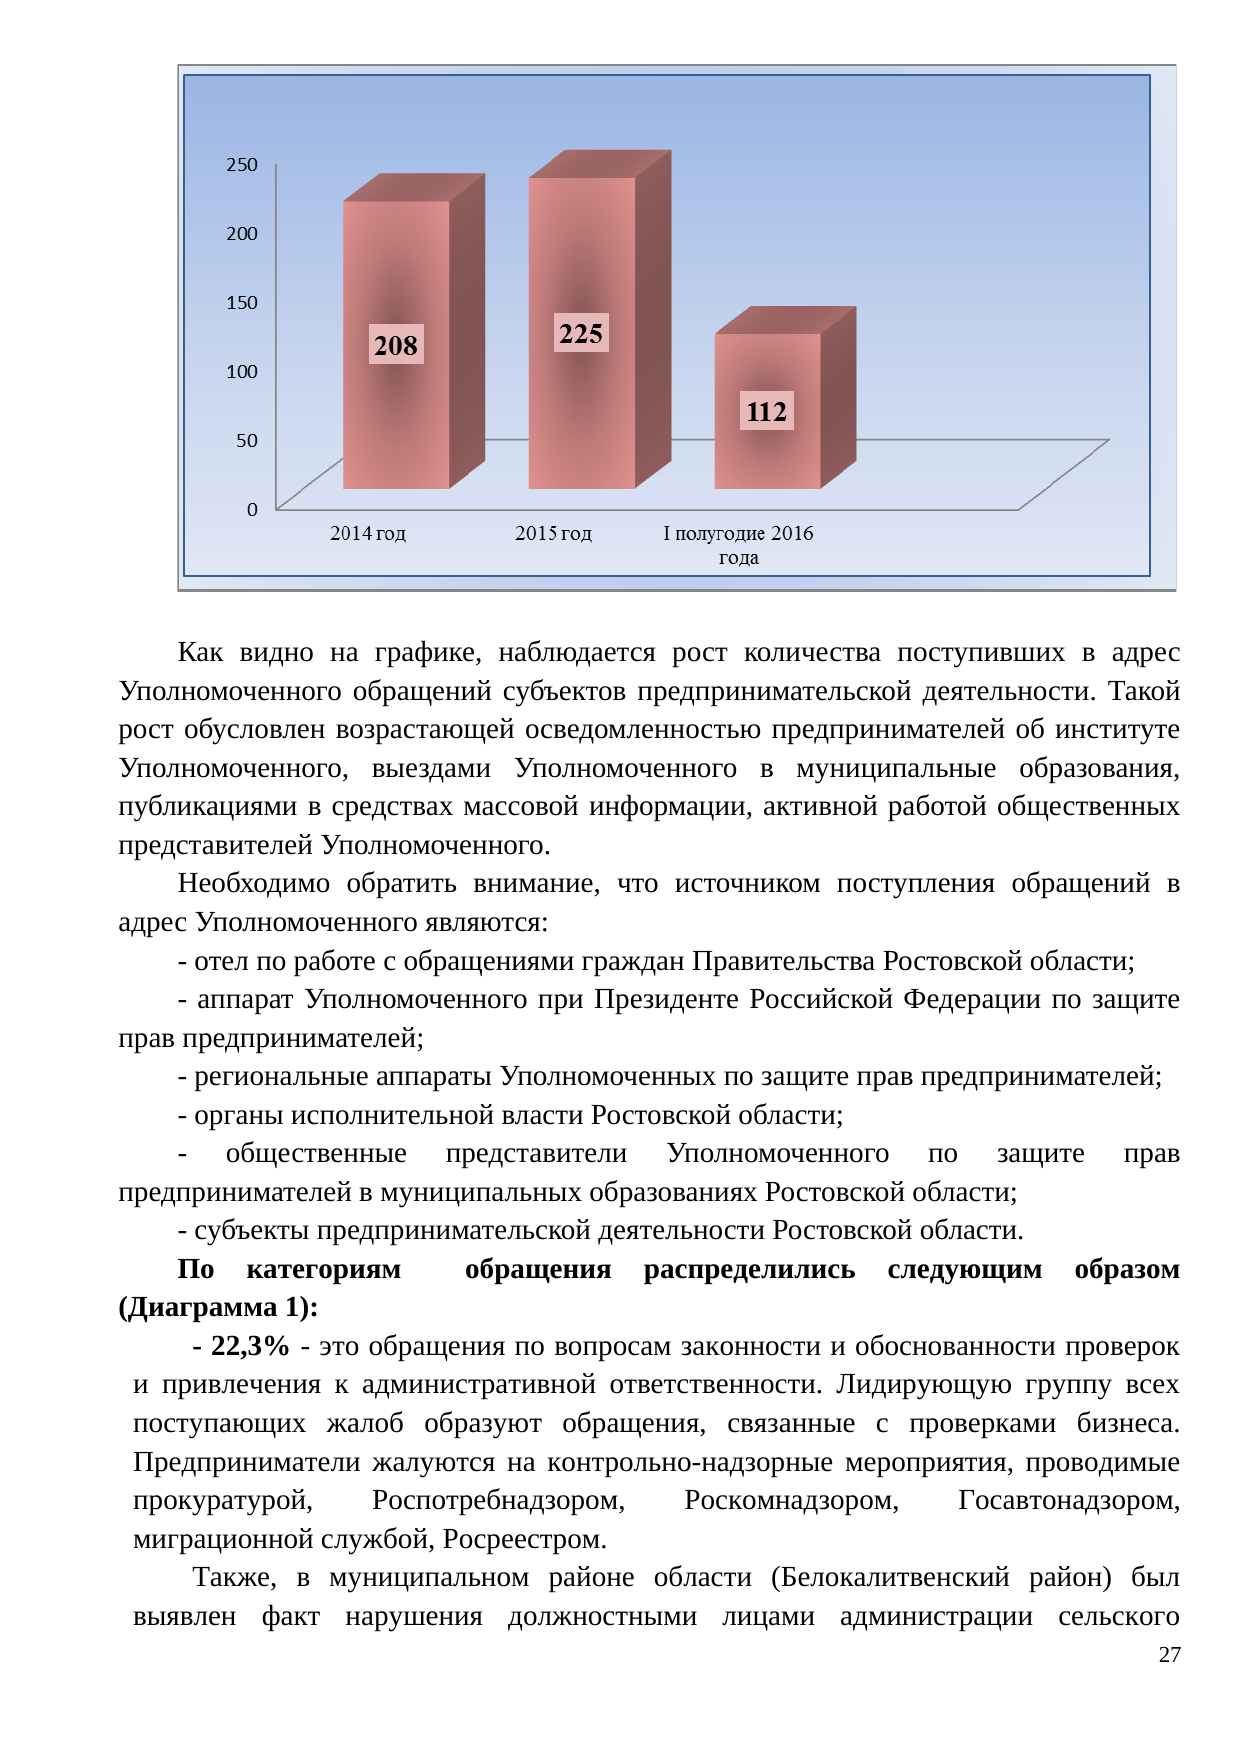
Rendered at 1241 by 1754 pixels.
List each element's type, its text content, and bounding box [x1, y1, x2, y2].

text - аппарат Уполномоченного при Президенте Российской Федерации по защите прав предпринимателей; [118, 981, 1181, 1053]
text - субъекты предпринимательской деятельности Ростовской области. [118, 1212, 1181, 1246]
text По категориям обращения распределились следующим образом (Диаграмма 1): [118, 1251, 1181, 1323]
text Как видно на графике, наблюдается рост количества поступивших в адрес Уполномоченного обращений субъектов предпринимательской деятельности. Такой рост обусловлен возрастающей осведомленностью предпринимателей об институте Уполномоченного, выездами Уполномоченного в муниципальные образования, публикациями в средствах массовой информации, активной работой общественных представителей Уполномоченного. [118, 634, 1181, 861]
text - общественные представители Уполномоченного по защите прав предпринимателей в муниципальных образованиях Ростовской области; [118, 1135, 1181, 1207]
text - 22,3% - это обращения по вопросам законности и обоснованности проверок и привлечения к административной ответственности. Лидирующую группу всех поступающих жалоб образуют обращения, связанные с проверками бизнеса. Предприниматели жалуются на контрольно-надзорные мероприятия, проводимые прокуратурой, Роспотребнадзором, Роскомнадзором, Госавтонадзором, миграционной службой, Росреестром. [133, 1328, 1181, 1554]
text - региональные аппараты Уполномоченных по защите прав предпринимателей; [118, 1058, 1181, 1092]
text - органы исполнительной власти Ростовской области; [118, 1097, 1181, 1130]
text Также, в муниципальном районе области (Белокалитвенский район) был выявлен факт нарушения должностными лицами администрации сельского [133, 1559, 1181, 1631]
text Необходимо обратить внимание, что источником поступления обращений в адрес Уполномоченного являются: [118, 866, 1181, 938]
text - отел по работе с обращениями граждан Правительства Ростовской области; [118, 943, 1181, 976]
